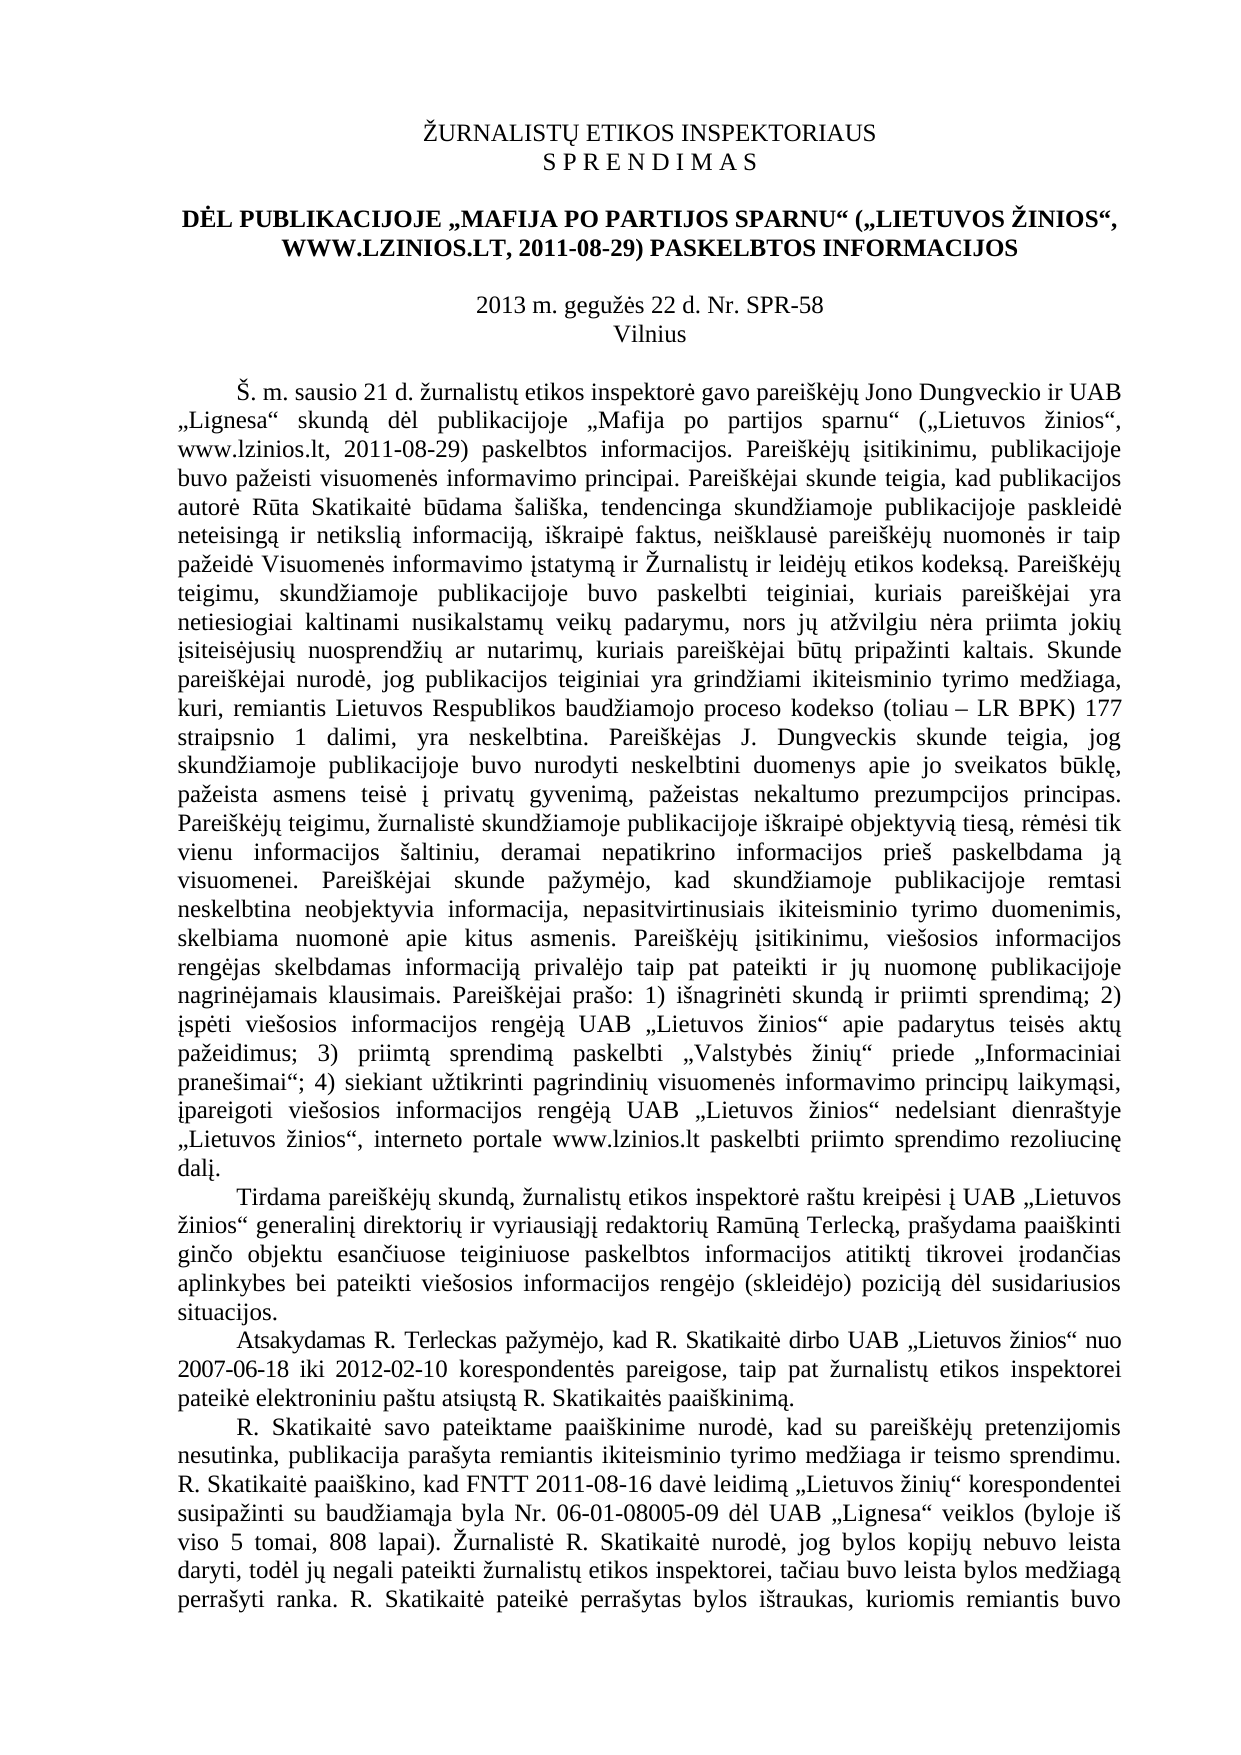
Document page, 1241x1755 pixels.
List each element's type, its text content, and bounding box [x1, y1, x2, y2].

text Tirdama pareiškėjų skundą, žurnalistų etikos inspektorė raštu kreipėsi į UAB „Lietuvos žinios“ generalinį direktorių ir vyriausiąjį redaktorių Ramūną Terlecką, prašydama paaiškinti ginčo objektu esančiuose teiginiuose paskelbtos informacijos atitiktį tikrovei įrodančias aplinkybes bei pateikti viešosios informacijos rengėjo (skleidėjo) poziciją dėl susidariusios situacijos. [177, 1182, 1122, 1326]
text DĖL publikacijoje „Mafija po partijos sparnu“ („Lietuvos žinios“, www.lzinios.lt, 2011-08-29) PASKELBTOS INFORMACIJOS [177, 204, 1122, 262]
text Atsakydamas R. Terleckas pažymėjo, kad R. Skatikaitė dirbo UAB „Lietuvos žinios“ nuo 2007-06-18 iki 2012-02-10 korespondentės pareigose, taip pat žurnalistų etikos inspektorei pateikė elektroniniu paštu atsiųstą R. Skatikaitės paaiškinimą. [177, 1326, 1122, 1412]
text Vilnius [177, 319, 1122, 348]
text S P R E N D I M A S [177, 147, 1122, 176]
text ŽURNALISTŲ ETIKOS INSPEKTORIAUS [177, 118, 1122, 147]
text R. Skatikaitė savo pateiktame paaiškinime nurodė, kad su pareiškėjų pretenzijomis nesutinka, publikacija parašyta remiantis ikiteisminio tyrimo medžiaga ir teismo sprendimu. R. Skatikaitė paaiškino, kad FNTT 2011-08-16 davė leidimą „Lietuvos žinių“ korespondentei susipažinti su baudžiamąja byla Nr. 06-01-08005-09 dėl UAB „Lignesa“ veiklos (byloje iš viso 5 tomai, 808 lapai). Žurnalistė R. Skatikaitė nurodė, jog bylos kopijų nebuvo leista daryti, todėl jų negali pateikti žurnalistų etikos inspektorei, tačiau buvo leista bylos medžiagą perrašyti ranka. R. Skatikaitė pateikė perrašytas bylos ištraukas, kuriomis remiantis buvo [177, 1412, 1122, 1613]
text Š. m. sausio 21 d. žurnalistų etikos inspektorė gavo pareiškėjų Jono Dungveckio ir UAB „Lignesa“ skundą dėl publikacijoje „Mafija po partijos sparnu“ („Lietuvos žinios“, www.lzinios.lt, 2011-08-29) paskelbtos informacijos. Pareiškėjų įsitikinimu, publikacijoje buvo pažeisti visuomenės informavimo principai. Pareiškėjai skunde teigia, kad publikacijos autorė Rūta Skatikaitė būdama šališka, tendencinga skundžiamoje publikacijoje paskleidė neteisingą ir netikslią informaciją, iškraipė faktus, neišklausė pareiškėjų nuomonės ir taip pažeidė Visuomenės informavimo įstatymą ir Žurnalistų ir leidėjų etikos kodeksą. Pareiškėjų teigimu, skundžiamoje publikacijoje buvo paskelbti teiginiai, kuriais pareiškėjai yra netiesiogiai kaltinami nusikalstamų veikų padarymu, nors jų atžvilgiu nėra priimta jokių įsiteisėjusių nuosprendžių ar nutarimų, kuriais pareiškėjai būtų pripažinti kaltais. Skunde pareiškėjai nurodė, jog publikacijos teiginiai yra grindžiami ikiteisminio tyrimo medžiaga, kuri, remiantis Lietuvos Respublikos baudžiamojo proceso kodekso (toliau – LR BPK) 177 straipsnio 1 dalimi, yra neskelbtina. Pareiškėjas J. Dungveckis skunde teigia, jog skundžiamoje publikacijoje buvo nurodyti neskelbtini duomenys apie jo sveikatos būklę, pažeista asmens teisė į privatų gyvenimą, pažeistas nekaltumo prezumpcijos principas. Pareiškėjų teigimu, žurnalistė skundžiamoje publikacijoje iškraipė objektyvią tiesą, rėmėsi tik vienu informacijos šaltiniu, deramai nepatikrino informacijos prieš paskelbdama ją visuomenei. Pareiškėjai skunde pažymėjo, kad skundžiamoje publikacijoje remtasi neskelbtina neobjektyvia informacija, nepasitvirtinusiais ikiteisminio tyrimo duomenimis, skelbiama nuomonė apie kitus asmenis. Pareiškėjų įsitikinimu, viešosios informacijos rengėjas skelbdamas informaciją privalėjo taip pat pateikti ir jų nuomonę publikacijoje nagrinėjamais klausimais. Pareiškėjai prašo: 1) išnagrinėti skundą ir priimti sprendimą; 2) įspėti viešosios informacijos rengėją UAB „Lietuvos žinios“ apie padarytus teisės aktų pažeidimus; 3) priimtą sprendimą paskelbti „Valstybės žinių“ priede „Informaciniai pranešimai“; 4) siekiant užtikrinti pagrindinių visuomenės informavimo principų laikymąsi, įpareigoti viešosios informacijos rengėją UAB „Lietuvos žinios“ nedelsiant dienraštyje „Lietuvos žinios“, interneto portale www.lzinios.lt paskelbti priimto sprendimo rezoliucinę dalį. [177, 377, 1122, 1182]
text 2013 m. gegužės 22 d. Nr. SPR-58 [177, 291, 1122, 319]
